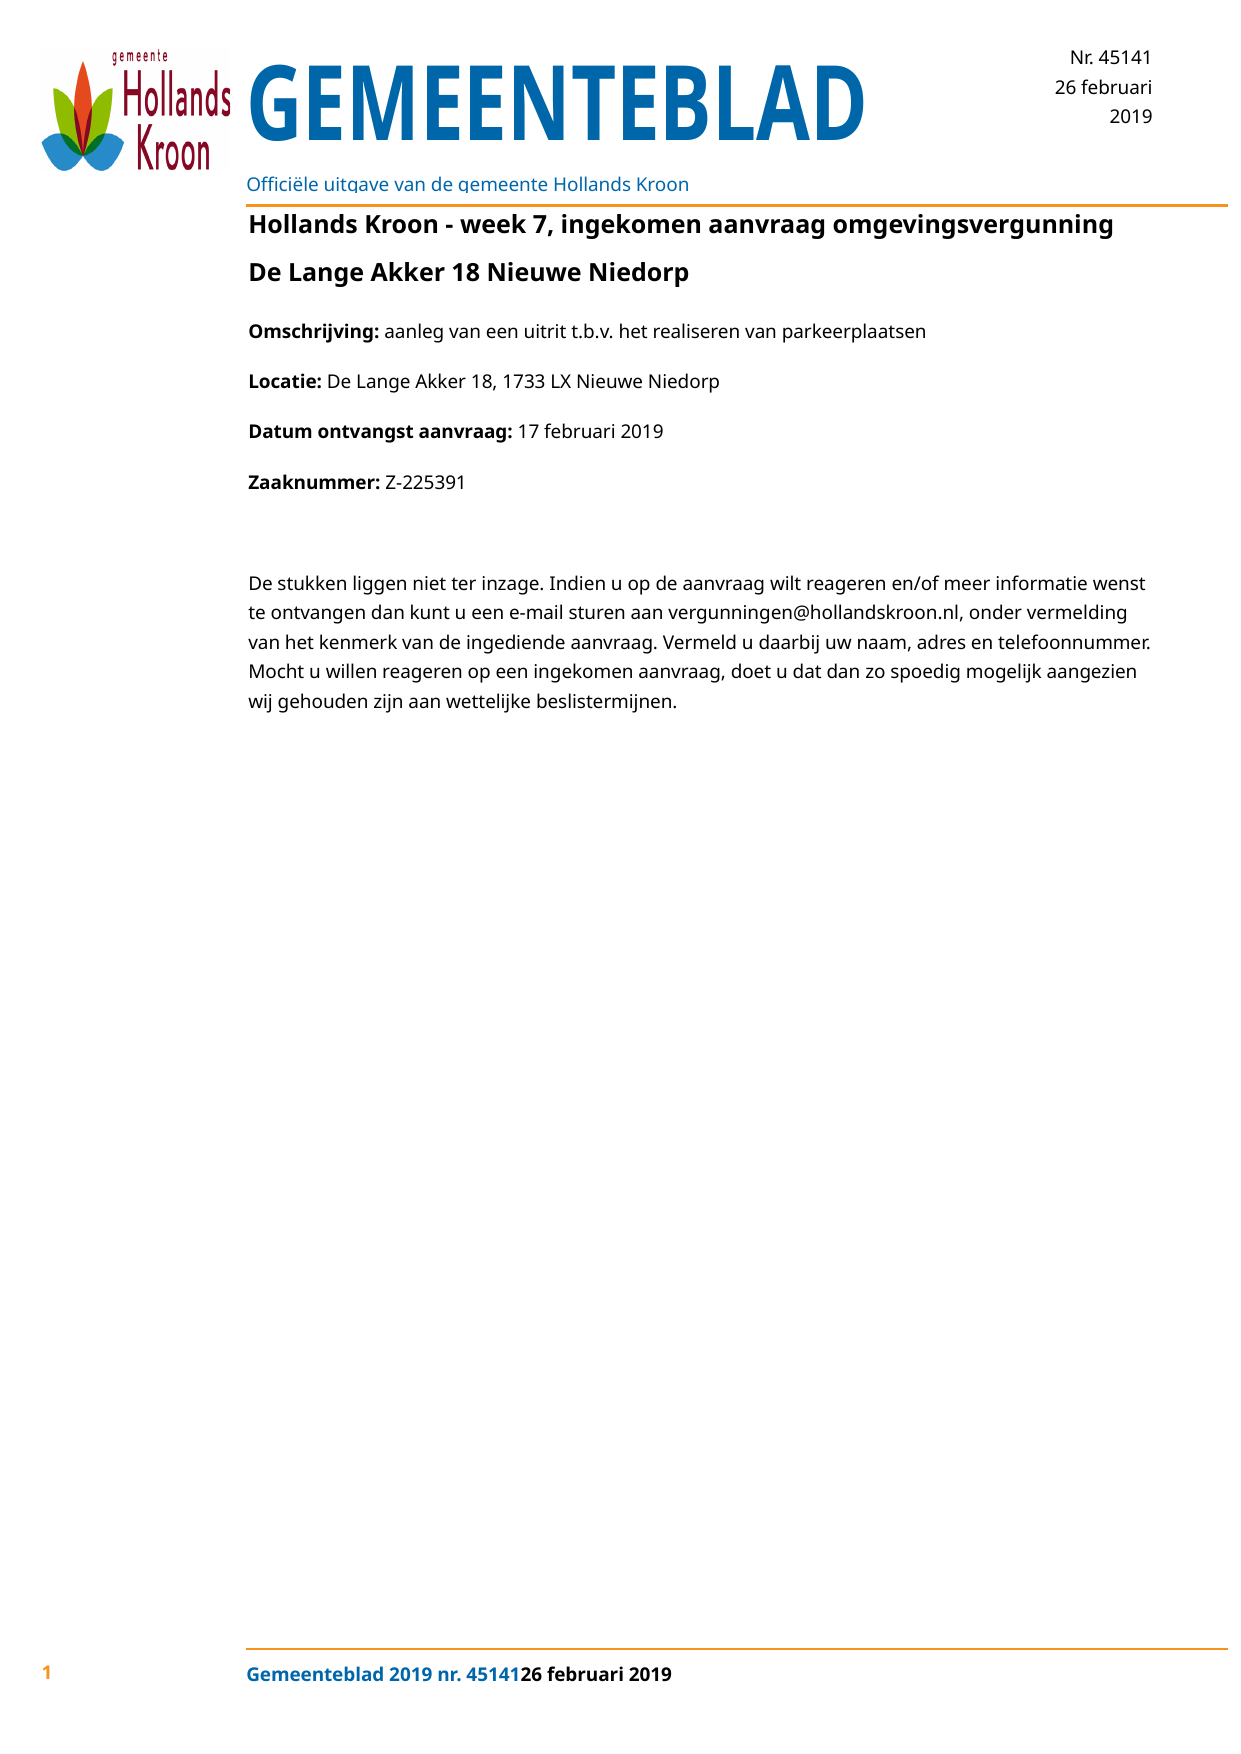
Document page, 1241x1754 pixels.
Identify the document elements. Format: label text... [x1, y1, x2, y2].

text De stukken liggen niet ter inzage. Indien u op de aanvraag wilt reageren en/of meer informatie wenst te ontvangen dan kunt u een e-mail sturen aan vergunningen@hollandskroon.nl, onder vermelding van het kenmerk van de ingediende aanvraag. Vermeld u daarbij uw naam, adres en telefoonnummer. Mocht u willen reageren op een ingekomen aanvraag, doet u dat dan zo spoedig mogelijk aangezien wij gehouden zijn aan wettelijke beslistermijnen. [248, 570, 1152, 714]
text Omschrijving: aanleg van een uitrit t.b.v. het realiseren van parkeerplaatsen [248, 318, 1152, 344]
text Zaaknummer: Z-225391 [248, 469, 1152, 495]
text Datum ontvangst aanvraag: 17 februari 2019 [248, 419, 1152, 444]
text Hollands Kroon - week 7, ingekomen aanvraag omgevingsvergunning De Lange Akker 18 Nieuwe Niedorp [248, 207, 1152, 288]
text Locatie: De Lange Akker 18, 1733 LX Nieuwe Niedorp [248, 368, 1152, 394]
picture [41, 47, 231, 172]
